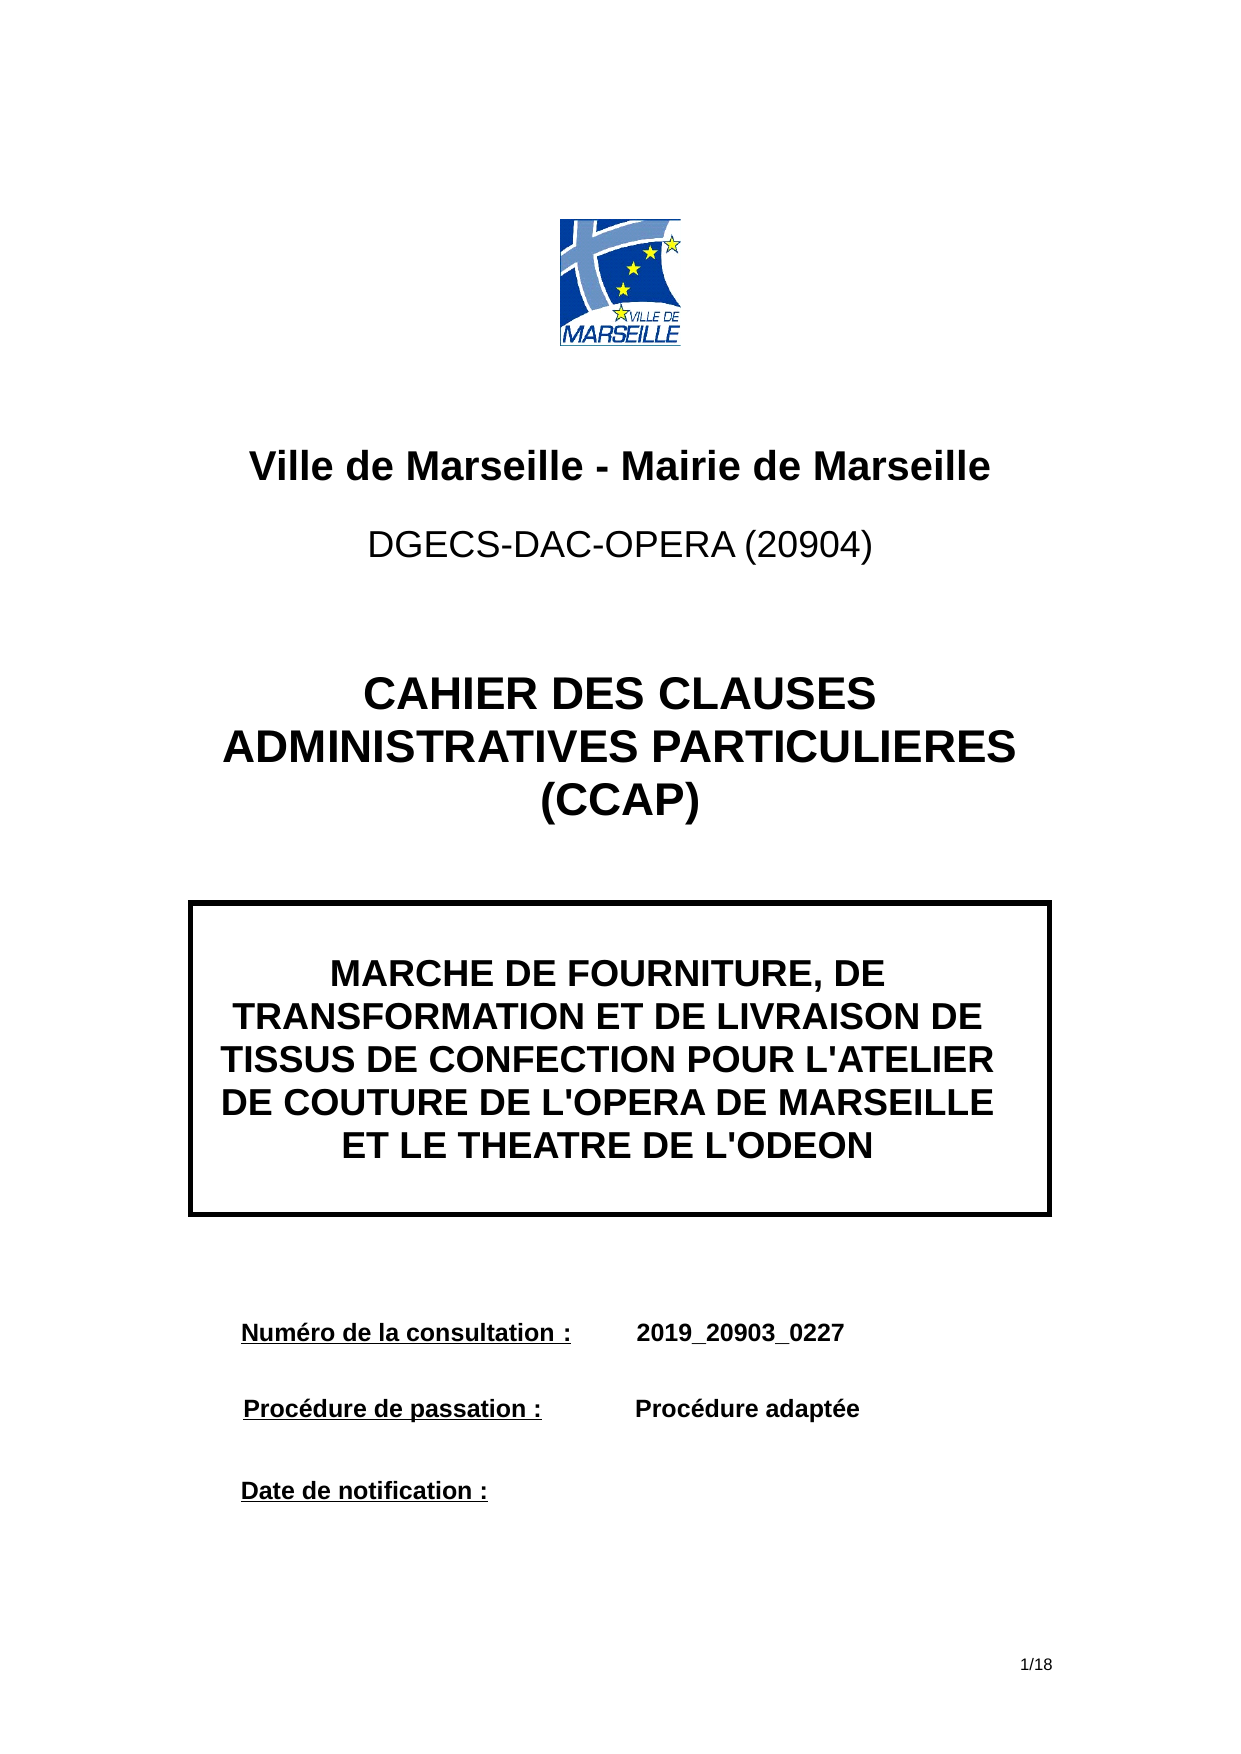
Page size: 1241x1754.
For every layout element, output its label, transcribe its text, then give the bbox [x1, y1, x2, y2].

text Procédure de passation : Procédure adaptée [243, 1394, 1052, 1423]
text CAHIER DES CLAUSES ADMINISTRATIVES PARTICULIERES (CCAP) [188, 667, 1052, 825]
text DGECS-DAC-OPERA (20904) [188, 523, 1052, 566]
text Ville de Marseille - Mairie de Marseille [188, 441, 1052, 489]
text Numéro de la consultation : 2019_20903_0227 [241, 1318, 1052, 1346]
text Date de notification : [241, 1476, 1052, 1504]
text MARCHE DE FOURNITURE, DE TRANSFORMATION ET DE LIVRAISON DE TISSUS DE CONFECTION POUR L'ATELIER DE COUTURE DE L'OPERA DE MARSEILLE ET LE THEATRE DE L'ODEON [193, 943, 1047, 1166]
